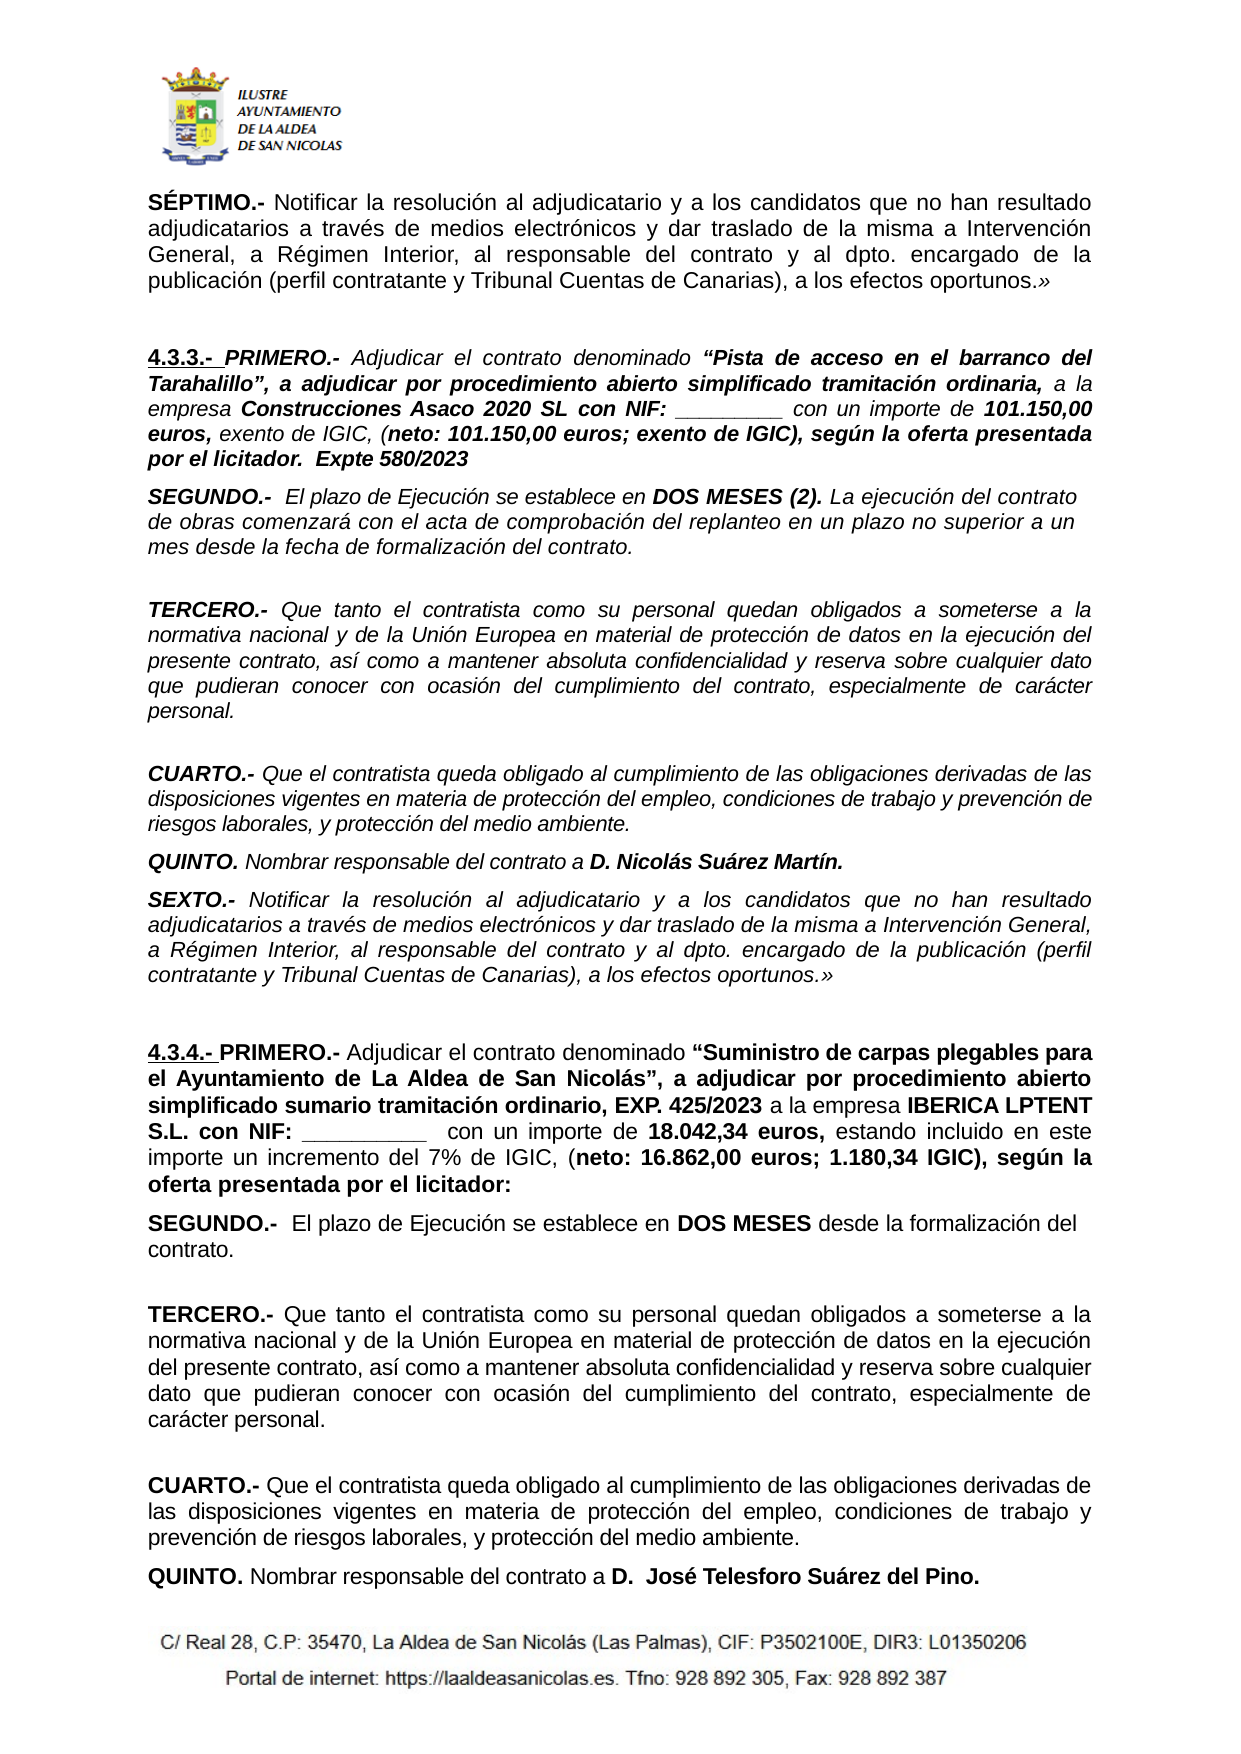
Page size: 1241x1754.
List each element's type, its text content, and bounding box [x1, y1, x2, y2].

text SEXTO.- Notificar la resolución al adjudicatario y a los candidatos que no han resultado adjudicatarios a través de medios electrónicos y dar traslado de la misma a Intervención General, a Régimen Interior, al responsable del contrato y al dpto. encargado de la publicación (perfil contratante y Tribunal Cuentas de Canarias), a los efectos oportunos.» [148, 887, 1093, 987]
text 4.3.3.- PRIMERO.- Adjudicar el contrato denominado “Pista de acceso en el barranco del Tarahalillo”, a adjudicar por procedimiento abierto simplificado tramitación ordinaria, a la empresa Construcciones Asaco 2020 SL con NIF: _________ con un importe de 101.150,00 euros, exento de IGIC, (neto: 101.150,00 euros; exento de IGIC), según la oferta presentada por el licitador. Expte 580/2023 [148, 344, 1093, 471]
text CUARTO.- Que el contratista queda obligado al cumplimiento de las obligaciones derivadas de las disposiciones vigentes en materia de protección del empleo, condiciones de trabajo y prevención de riesgos laborales, y protección del medio ambiente. [148, 761, 1093, 836]
text CUARTO.- Que el contratista queda obligado al cumplimiento de las obligaciones derivadas de las disposiciones vigentes en materia de protección del empleo, condiciones de trabajo y prevención de riesgos laborales, y protección del medio ambiente. [148, 1472, 1093, 1551]
text QUINTO. Nombrar responsable del contrato a D. Nicolás Suárez Martín. [148, 849, 1093, 874]
text SEGUNDO.- El plazo de Ejecución se establece en DOS MESES desde la formalización del contrato. [148, 1209, 1078, 1262]
picture [148, 1626, 1034, 1694]
text SÉPTIMO.- Notificar la resolución al adjudicatario y a los candidatos que no han resultado adjudicatarios a través de medios electrónicos y dar traslado de la misma a Intervención General, a Régimen Interior, al responsable del contrato y al dpto. encargado de la publicación (perfil contratante y Tribunal Cuentas de Canarias), a los efectos oportunos.» [148, 188, 1093, 294]
text QUINTO. Nombrar responsable del contrato a D. José Telesforo Suárez del Pino. [148, 1563, 1093, 1589]
picture [148, 59, 358, 173]
text SEGUNDO.- El plazo de Ejecución se establece en DOS MESES (2). La ejecución del contrato de obras comenzará con el acta de comprobación del replanteo en un plazo no superior a un mes desde la fecha de formalización del contrato. [148, 484, 1078, 559]
text TERCERO.- Que tanto el contratista como su personal quedan obligados a someterse a la normativa nacional y de la Unión Europea en material de protección de datos en la ejecución del presente contrato, así como a mantener absoluta confidencialidad y reserva sobre cualquier dato que pudieran conocer con ocasión del cumplimiento del contrato, especialmente de carácter personal. [148, 597, 1093, 723]
text TERCERO.- Que tanto el contratista como su personal quedan obligados a someterse a la normativa nacional y de la Unión Europea en material de protección de datos en la ejecución del presente contrato, así como a mantener absoluta confidencialidad y reserva sobre cualquier dato que pudieran conocer con ocasión del cumplimiento del contrato, especialmente de carácter personal. [148, 1301, 1093, 1433]
text 4.3.4.- PRIMERO.- Adjudicar el contrato denominado “Suministro de carpas plegables para el Ayuntamiento de La Aldea de San Nicolás”, a adjudicar por procedimiento abierto simplificado sumario tramitación ordinario, EXP. 425/2023 a la empresa IBERICA LPTENT S.L. con NIF: __________ con un importe de 18.042,34 euros, estando incluido en este importe un incremento del 7% de IGIC, (neto: 16.862,00 euros; 1.180,34 IGIC), según la oferta presentada por el licitador: [148, 1039, 1093, 1197]
